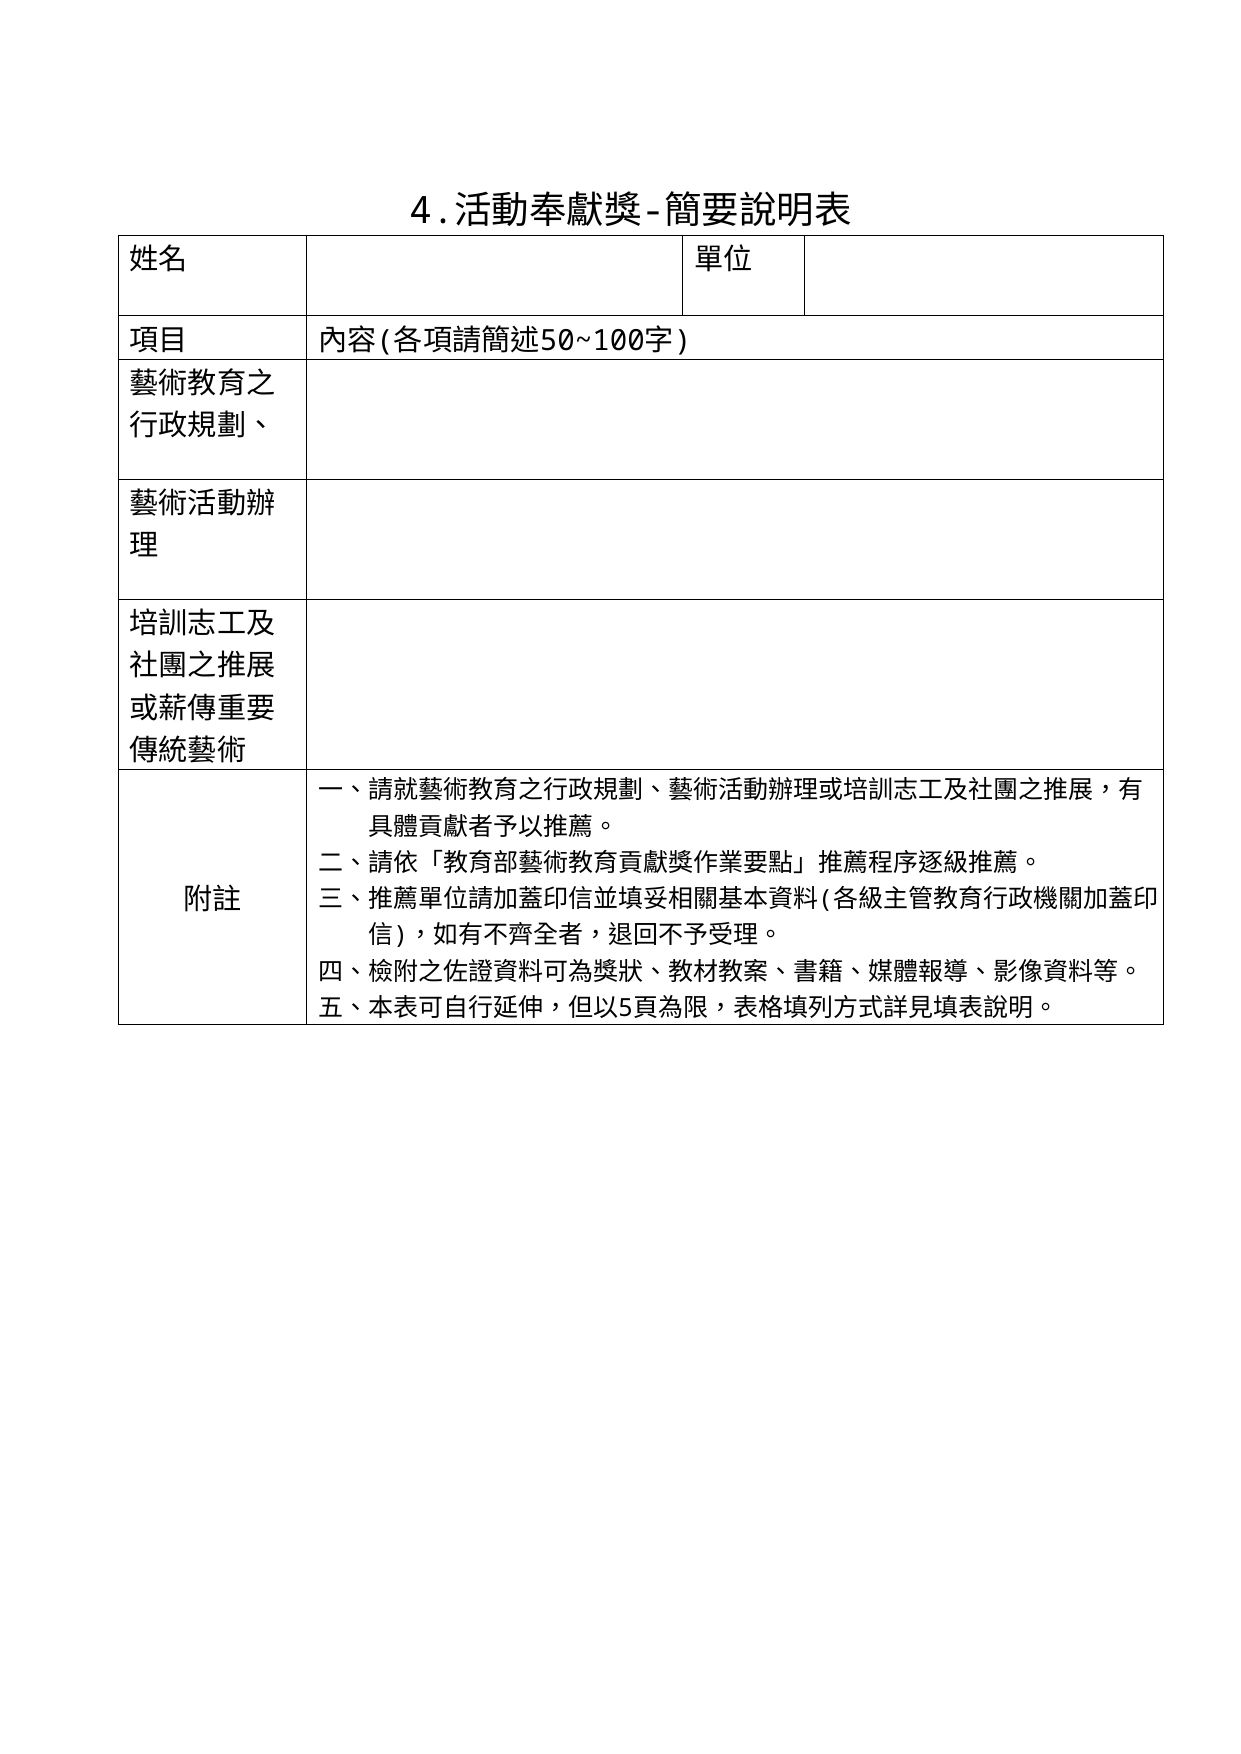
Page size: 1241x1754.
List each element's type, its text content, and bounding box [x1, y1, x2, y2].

table_cell 培訓志工及社團之推展或薪傳重要傳統藝術 [119, 600, 306, 769]
table_cell [307, 480, 1163, 599]
table_cell 藝術活動辦理 [119, 480, 306, 599]
table_header [307, 236, 682, 315]
table_header 單位 [683, 236, 804, 315]
table_header [805, 236, 1163, 315]
table_header 姓名 [119, 236, 306, 315]
table_cell 項目 [119, 316, 306, 358]
table_cell 附註 [119, 770, 306, 1024]
table_cell 內容(各項請簡述50~100字) [307, 316, 1163, 358]
table_cell 藝術教育之行政規劃、 [119, 360, 306, 478]
table_cell 一、請就藝術教育之行政規劃、藝術活動辦理或培訓志工及社團之推展，有具體貢獻者予以推薦。 二、請依「教育部藝術教育貢獻獎作業要點」推薦程序逐級推薦。 三、推薦單位請加蓋印信並填妥相關基本資料(各級主管教育行政機關加蓋印信)，如有不齊全者，退回不予受理。 四、檢附之佐證資料可為獎狀、教材教案、書籍、媒體報導、影像資料等。 五、本表可自行延伸，但以5頁為限，表格填列方式詳見填表說明。 [307, 770, 1163, 1024]
text 4.活動奉獻獎-簡要說明表 [118, 180, 1143, 234]
table_cell [307, 600, 1163, 769]
table_cell [307, 360, 1163, 478]
